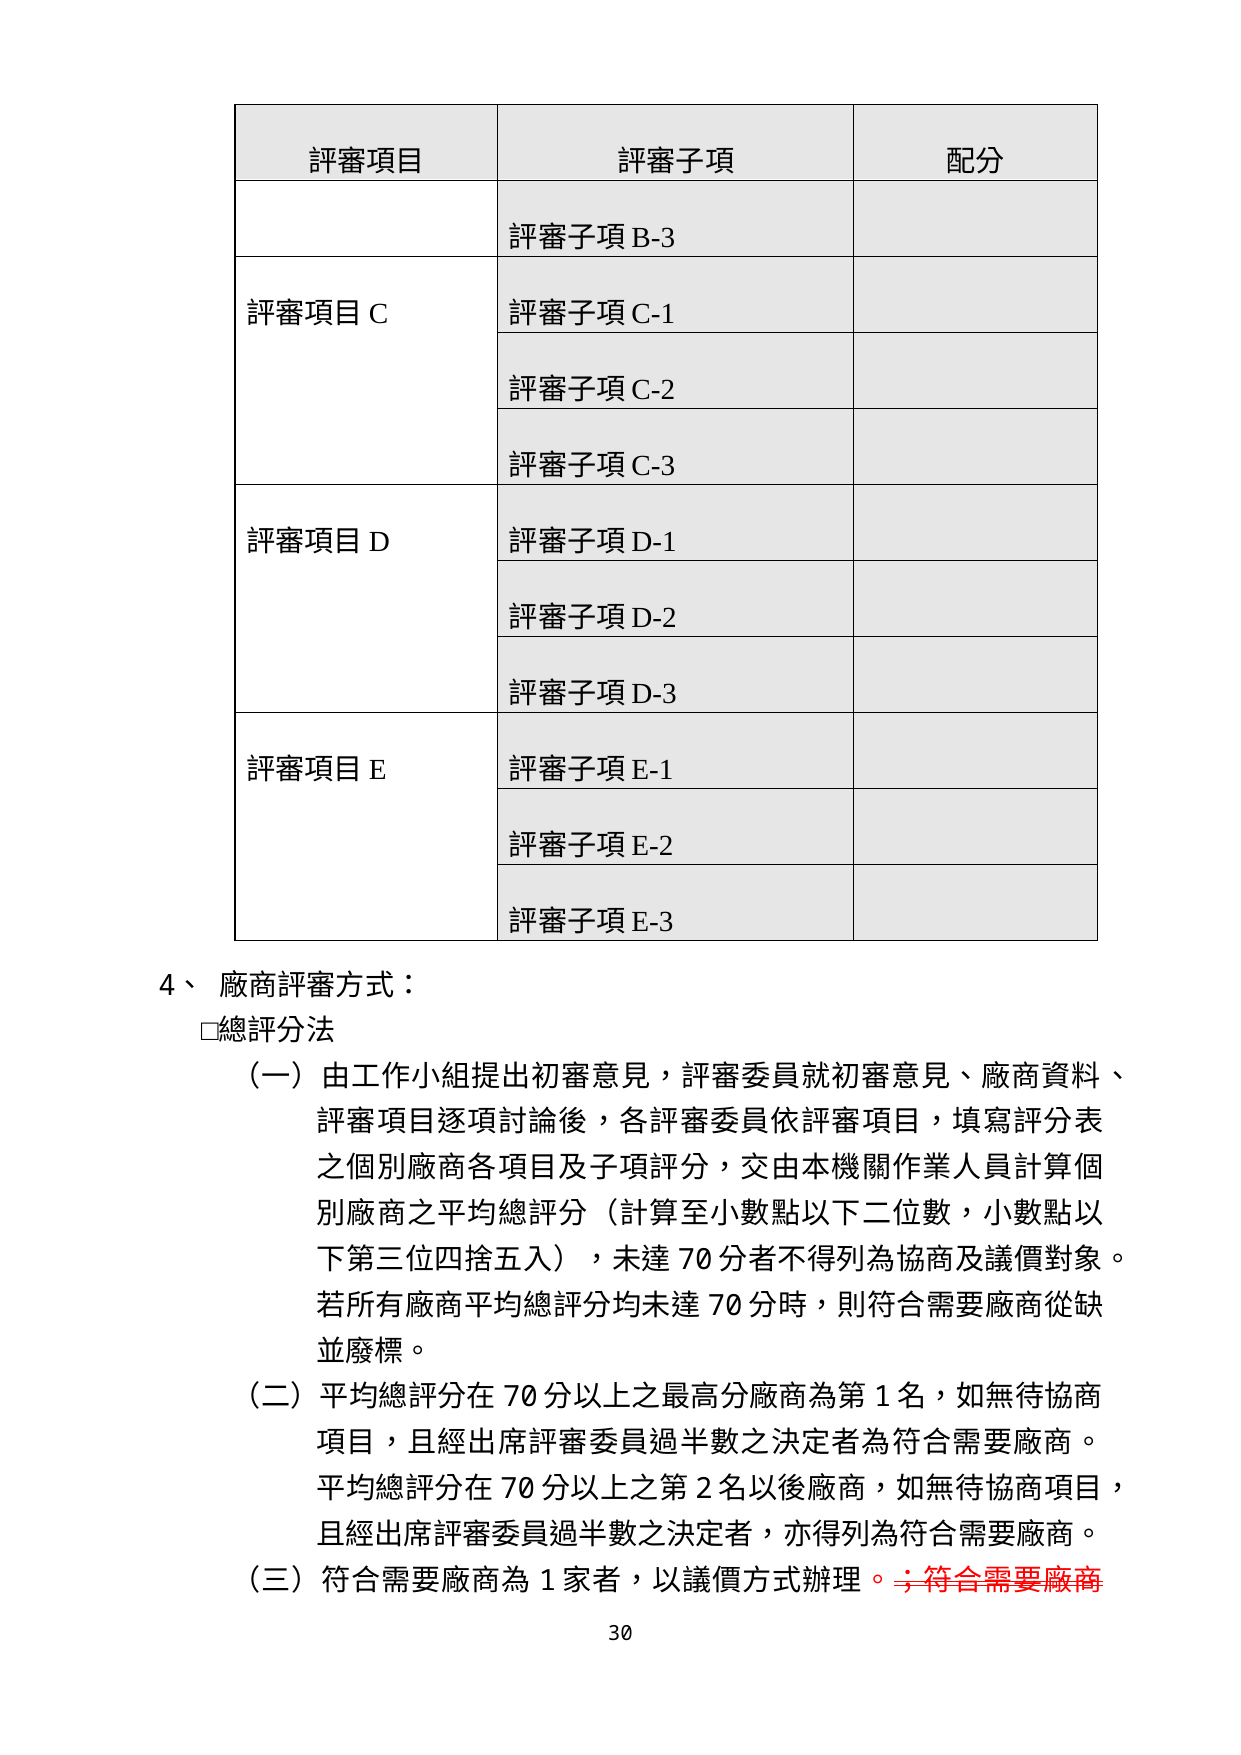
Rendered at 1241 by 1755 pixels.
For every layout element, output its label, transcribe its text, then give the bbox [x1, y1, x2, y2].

table_cell [854, 865, 1097, 940]
table_cell [854, 713, 1097, 788]
table_cell 評審項目D [236, 485, 497, 712]
table_cell [854, 789, 1097, 864]
text □總評分法 [201, 1003, 1103, 1049]
table_cell [854, 409, 1097, 484]
table_cell 評審項目E [236, 713, 497, 940]
text （二）平均總評分在70分以上之最高分廠商為第1名，如無待協商項目，且經出席評審委員過半數之決定者為符合需要廠商。平均總評分在70分以上之第2名以後廠商，如無待協商項目，且經出席評審委員過半數之決定者，亦得列為符合需要廠商。 [232, 1370, 1103, 1553]
table_header 評審子項 [498, 105, 853, 179]
table_cell 評審子項E-1 [498, 713, 853, 788]
table_cell 評審子項E-2 [498, 789, 853, 864]
list 廠商評審方式： [158, 941, 1110, 1003]
table_cell 評審子項C-3 [498, 409, 853, 484]
table_cell 評審子項D-1 [498, 485, 853, 560]
table_cell [854, 637, 1097, 712]
table_cell [236, 181, 497, 256]
table_cell 評審子項C-1 [498, 257, 853, 332]
table_cell [854, 181, 1097, 256]
table_cell [854, 561, 1097, 636]
table_cell 評審子項E-3 [498, 865, 853, 940]
table_cell 評審子項D-3 [498, 637, 853, 712]
table_cell 評審項目C [236, 257, 497, 484]
table_cell [854, 257, 1097, 332]
text （一）由工作小組提出初審意見，評審委員就初審意見、廠商資料、評審項目逐項討論後，各評審委員依評審項目，填寫評分表之個別廠商各項目及子項評分，交由本機關作業人員計算個別廠商之平均總評分（計算至小數點以下二位數，小數點以下第三位四捨五入），未達70分者不得列為協商及議價對象。若所有廠商平均總評分均未達70分時，則符合需要廠商從缺並廢標。 [232, 1049, 1103, 1370]
table_cell 評審子項B-3 [498, 181, 853, 256]
table_header 配分 [854, 105, 1097, 179]
table_header 評審項目 [236, 105, 497, 179]
text （三）符合需要廠商為1家者，以議價方式辦理。；符合需要廠商 [232, 1553, 1103, 1599]
table_cell 評審子項D-2 [498, 561, 853, 636]
table_cell 評審子項C-2 [498, 333, 853, 408]
table_cell [854, 485, 1097, 560]
table_cell [854, 333, 1097, 408]
